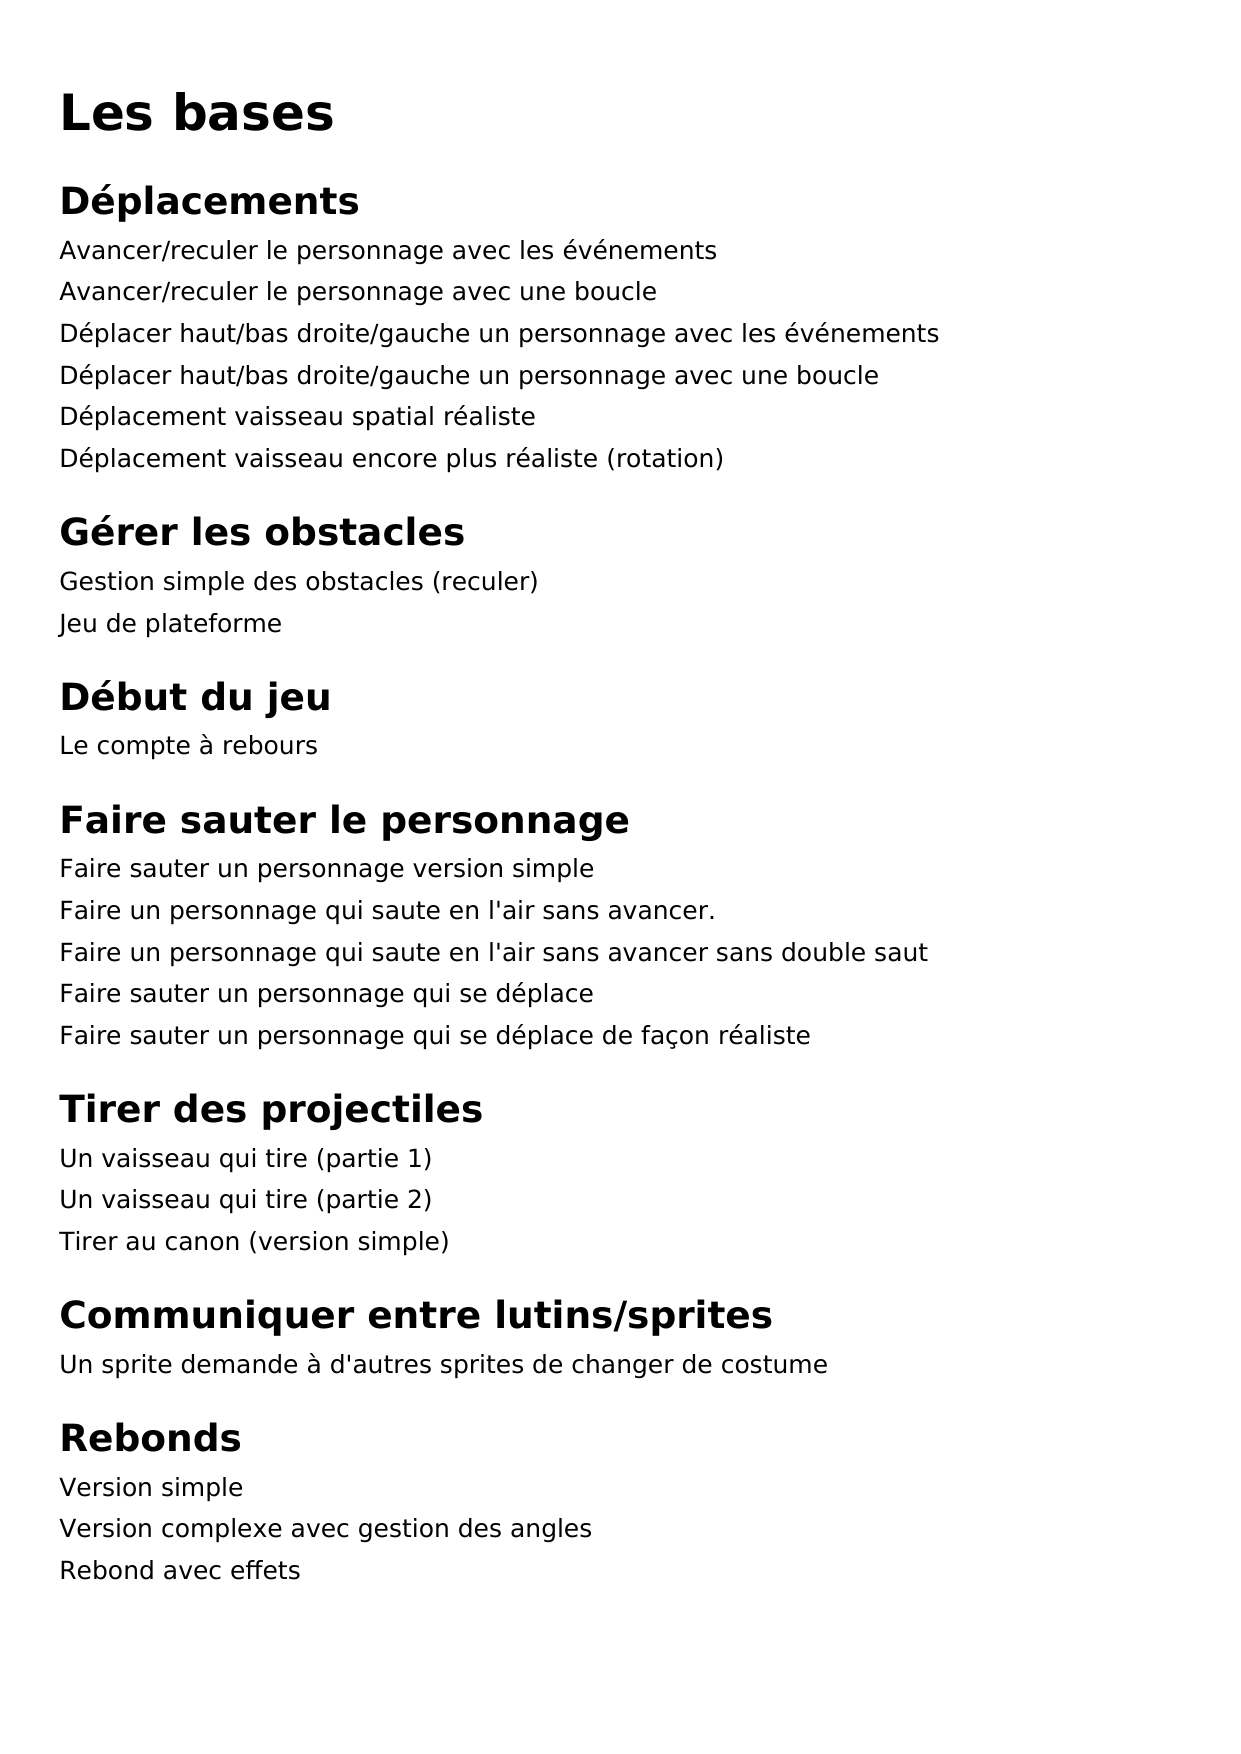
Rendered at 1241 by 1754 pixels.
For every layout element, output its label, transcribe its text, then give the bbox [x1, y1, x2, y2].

subtitle Déplacements [59, 180, 1181, 223]
subtitle Rebonds [59, 1417, 1181, 1460]
text Faire sauter un personnage version simple [59, 854, 1181, 883]
text Un vaisseau qui tire (partie 1) [59, 1144, 1181, 1173]
text Le compte à rebours [59, 732, 1181, 761]
text Faire un personnage qui saute en l'air sans avancer. [59, 896, 1181, 925]
text Faire sauter un personnage qui se déplace de façon réaliste [59, 1021, 1181, 1050]
text Gestion simple des obstacles (reculer) [59, 567, 1181, 596]
text Faire un personnage qui saute en l'air sans avancer sans double saut [59, 938, 1181, 967]
text Faire sauter un personnage qui se déplace [59, 979, 1181, 1008]
text Avancer/reculer le personnage avec une boucle [59, 278, 1181, 307]
text Tirer au canon (version simple) [59, 1227, 1181, 1256]
text Déplacer haut/bas droite/gauche un personnage avec une boucle [59, 361, 1181, 390]
text Déplacement vaisseau spatial réaliste [59, 403, 1181, 432]
text Déplacer haut/bas droite/gauche un personnage avec les événements [59, 319, 1181, 348]
subtitle Communiquer entre lutins/sprites [59, 1294, 1181, 1337]
text Un sprite demande à d'autres sprites de changer de costume [59, 1350, 1181, 1379]
text Avancer/reculer le personnage avec les événements [59, 236, 1181, 265]
subtitle Les bases [59, 84, 1181, 142]
text Jeu de plateforme [59, 609, 1181, 638]
text Version complexe avec gestion des angles [59, 1514, 1181, 1544]
subtitle Faire sauter le personnage [59, 798, 1181, 842]
subtitle Tirer des projectiles [59, 1088, 1181, 1131]
text Déplacement vaisseau encore plus réaliste (rotation) [59, 444, 1181, 473]
text Version simple [59, 1473, 1181, 1502]
subtitle Gérer les obstacles [59, 511, 1181, 554]
text Rebond avec effets [59, 1556, 1181, 1585]
text Un vaisseau qui tire (partie 2) [59, 1186, 1181, 1215]
subtitle Début du jeu [59, 675, 1181, 719]
